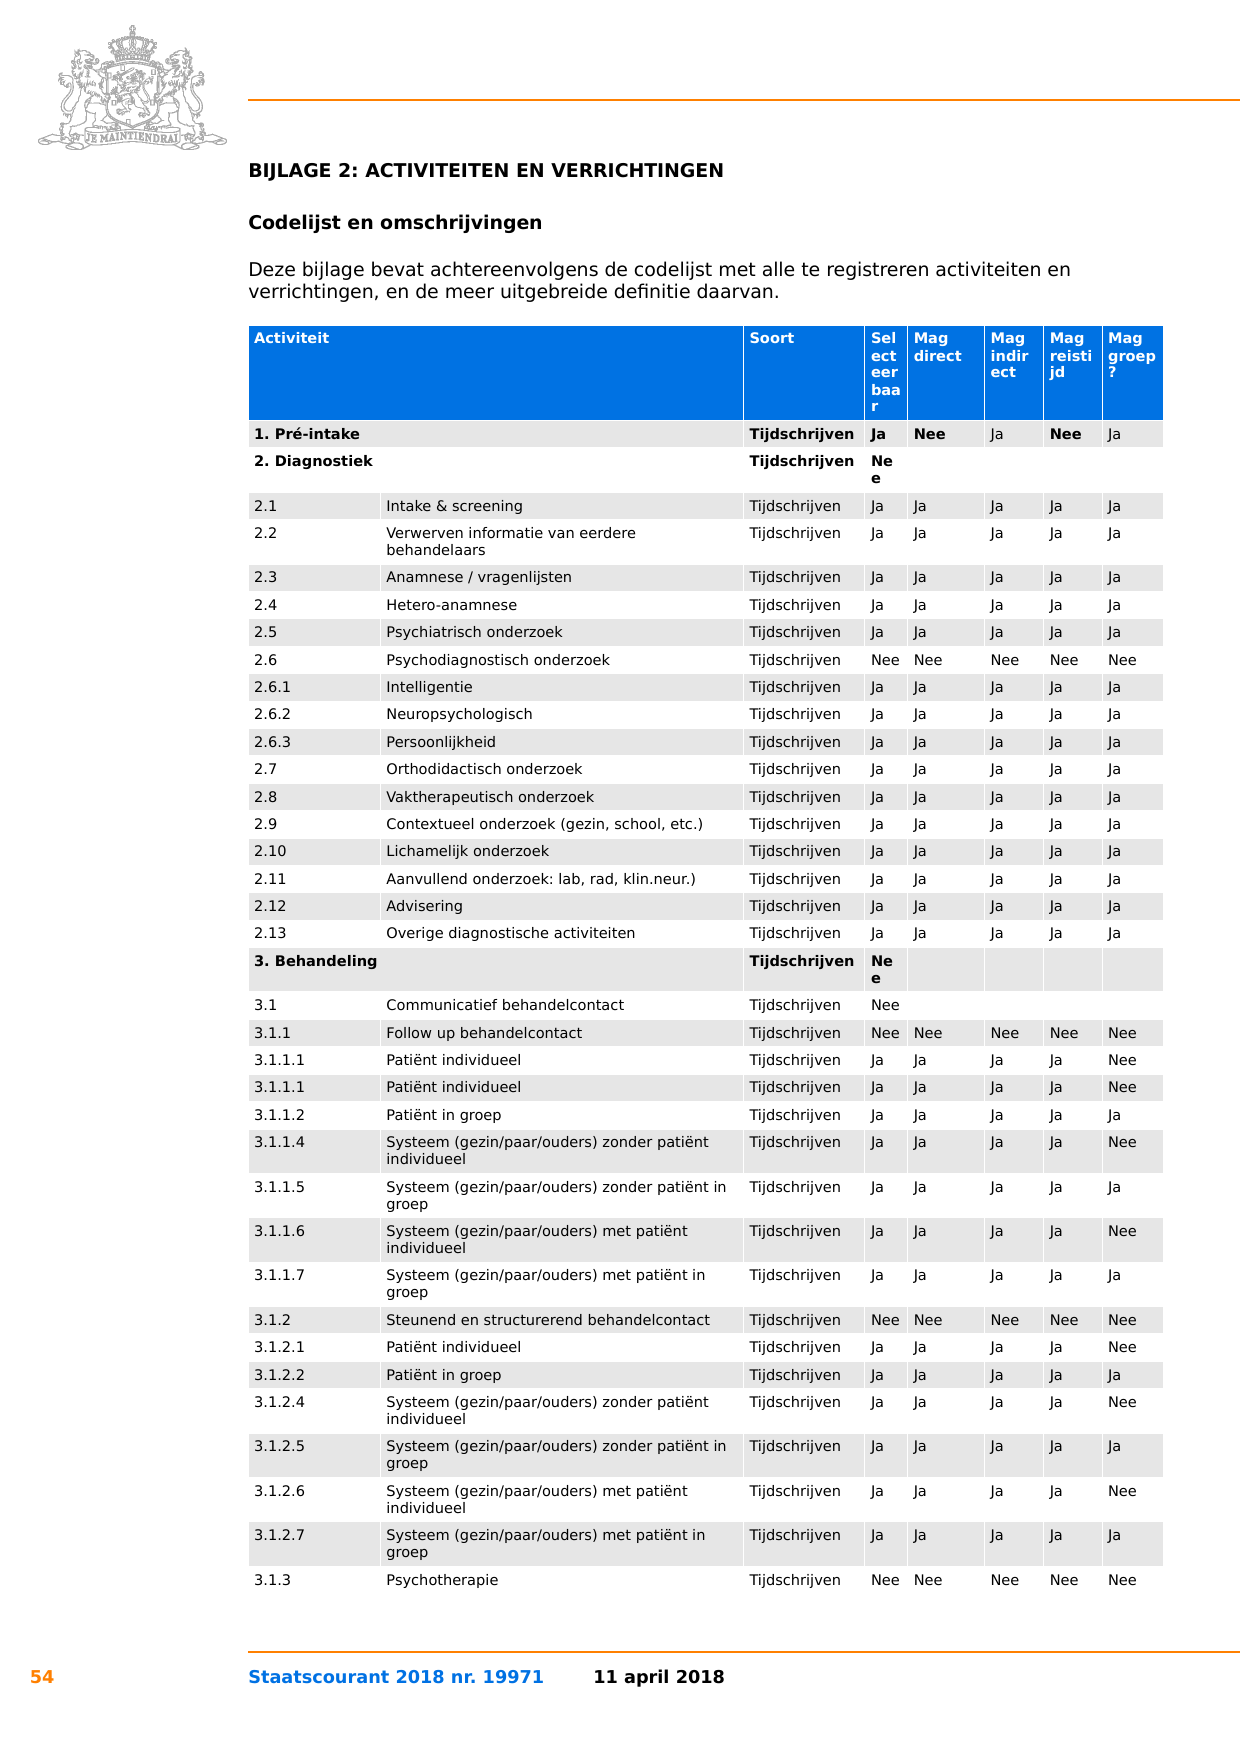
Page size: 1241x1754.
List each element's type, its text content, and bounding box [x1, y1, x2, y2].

table_cell Ja [1044, 1362, 1102, 1388]
table_cell Ja [985, 493, 1043, 519]
table_cell Ja [865, 1389, 907, 1432]
table_cell Tijdschrijven [744, 1307, 864, 1333]
table_cell 2.13 [249, 921, 380, 947]
table_cell Ja [865, 1522, 907, 1566]
table_cell Ja [1044, 592, 1102, 618]
table_cell Overige diagnostische activiteiten [381, 921, 743, 947]
table_cell [985, 948, 1043, 991]
table_cell Systeem (gezin/paar/ouders) met patiënt in groep [381, 1522, 743, 1566]
table_cell Ja [865, 893, 907, 920]
table_cell Ja [865, 1334, 907, 1361]
table_cell Patiënt in groep [381, 1362, 743, 1388]
table_cell Nee [1044, 1020, 1102, 1046]
table_cell Nee [1103, 1307, 1163, 1333]
table_cell 2.6.1 [249, 674, 380, 701]
table_cell [1044, 993, 1102, 1019]
table_cell Nee [908, 647, 984, 673]
table_cell Nee [1103, 1218, 1163, 1262]
subtitle Codelijst en omschrijvingen [248, 212, 1163, 234]
table_cell Ja [908, 520, 984, 563]
table_cell Nee [1103, 1130, 1163, 1173]
table_cell Nee [985, 1567, 1043, 1593]
table_cell Ja [908, 893, 984, 920]
table_cell 2.11 [249, 866, 380, 892]
table_cell 3.1.1.5 [249, 1174, 380, 1217]
table_cell Ja [865, 729, 907, 755]
table_cell Nee [985, 647, 1043, 673]
table_cell 3.1 [249, 993, 380, 1019]
table_cell 2.9 [249, 811, 380, 837]
table_cell Ja [908, 619, 984, 646]
table_cell Systeem (gezin/paar/ouders) zonder patiënt in groep [381, 1174, 743, 1217]
table_cell Tijdschrijven [744, 674, 864, 701]
table_cell Ja [1103, 1263, 1163, 1306]
table_cell Ja [1103, 893, 1163, 920]
table_cell 2.6 [249, 647, 380, 673]
table_cell Ja [985, 674, 1043, 701]
table_cell Nee [865, 1020, 907, 1046]
table_cell Tijdschrijven [744, 784, 864, 810]
table_header Mag groep? [1103, 326, 1163, 420]
table_cell Tijdschrijven [744, 520, 864, 563]
table_cell Tijdschrijven [744, 493, 864, 519]
table_cell Psychotherapie [381, 1567, 743, 1593]
table_cell Ja [1044, 520, 1102, 563]
table_cell 2.10 [249, 839, 380, 865]
table_cell [1103, 449, 1163, 492]
table_cell Ja [985, 866, 1043, 892]
table_cell Ja [908, 811, 984, 837]
table_cell Tijdschrijven [744, 1334, 864, 1361]
table_cell Tijdschrijven [744, 565, 864, 591]
table_cell Patiënt individueel [381, 1334, 743, 1361]
table_cell Ja [865, 921, 907, 947]
table_cell Nee [1103, 1334, 1163, 1361]
table_cell Systeem (gezin/paar/ouders) zonder patiënt in groep [381, 1434, 743, 1477]
table_cell Ja [1044, 1130, 1102, 1173]
table_cell Systeem (gezin/paar/ouders) zonder patiënt individueel [381, 1130, 743, 1173]
table_cell [1044, 948, 1102, 991]
table_cell Ja [985, 729, 1043, 755]
table_cell Ja [865, 756, 907, 783]
table_header Mag indirect [985, 326, 1043, 420]
table_cell 3.1.2.4 [249, 1389, 380, 1432]
table_cell Nee [908, 1020, 984, 1046]
table_cell Ja [985, 756, 1043, 783]
picture [38, 25, 227, 150]
table_cell Neuropsychologisch [381, 702, 743, 728]
table_cell Ja [1103, 866, 1163, 892]
table_cell Ja [908, 1075, 984, 1101]
table_cell Ja [985, 1389, 1043, 1432]
table_cell Ja [1044, 784, 1102, 810]
table_cell 3.1.2.1 [249, 1334, 380, 1361]
table_cell Tijdschrijven [744, 1075, 864, 1101]
table_cell Tijdschrijven [744, 1102, 864, 1128]
table_cell Ja [865, 702, 907, 728]
table_cell 2.1 [249, 493, 380, 519]
table_cell Nee [865, 948, 907, 991]
table_cell Ja [908, 1130, 984, 1173]
table_cell Hetero-anamnese [381, 592, 743, 618]
table_cell Ja [908, 493, 984, 519]
table_cell 2.6.3 [249, 729, 380, 755]
table_cell Ja [1044, 1075, 1102, 1101]
table_cell Ja [1044, 1102, 1102, 1128]
table_cell [1103, 993, 1163, 1019]
table_cell [985, 449, 1043, 492]
table_cell 3. Behandeling [249, 948, 743, 991]
table_cell Nee [1044, 1567, 1102, 1593]
table_cell Patiënt individueel [381, 1075, 743, 1101]
table_cell Ja [1103, 921, 1163, 947]
table_cell Ja [865, 619, 907, 646]
table_cell Ja [985, 1102, 1043, 1128]
table_cell Ja [1103, 756, 1163, 783]
table_cell Tijdschrijven [744, 592, 864, 618]
table_cell Systeem (gezin/paar/ouders) zonder patiënt individueel [381, 1389, 743, 1432]
table_cell Communicatief behandelcontact [381, 993, 743, 1019]
table_cell Ja [985, 1218, 1043, 1262]
table_cell Ja [1044, 811, 1102, 837]
table_cell Ja [985, 421, 1043, 447]
table_cell Ja [985, 520, 1043, 563]
table_cell Tijdschrijven [744, 1130, 864, 1173]
table_cell Nee [908, 1567, 984, 1593]
table_cell Ja [985, 619, 1043, 646]
table_cell Ja [1103, 1434, 1163, 1477]
table_cell Orthodidactisch onderzoek [381, 756, 743, 783]
table_cell Ja [1103, 729, 1163, 755]
table_cell Ja [1103, 565, 1163, 591]
table_cell Tijdschrijven [744, 1434, 864, 1477]
table_cell Ja [1044, 921, 1102, 947]
table_cell Ja [1044, 493, 1102, 519]
table_cell Ja [865, 866, 907, 892]
table_cell Ja [1044, 1522, 1102, 1566]
table_cell Ja [1044, 1334, 1102, 1361]
table_cell Ja [1103, 1102, 1163, 1128]
table_cell Nee [1103, 1075, 1163, 1101]
table_cell Ja [1044, 756, 1102, 783]
table_cell Ja [1103, 421, 1163, 447]
table_cell Ja [865, 493, 907, 519]
table_cell Ja [908, 1478, 984, 1521]
table_cell Ja [908, 1102, 984, 1128]
table_cell Ja [1044, 674, 1102, 701]
table_cell Nee [1103, 647, 1163, 673]
table_cell Ja [865, 839, 907, 865]
table_cell Tijdschrijven [744, 1478, 864, 1521]
table_cell Psychiatrisch onderzoek [381, 619, 743, 646]
table_cell Ja [1044, 1218, 1102, 1262]
table_cell Ja [908, 592, 984, 618]
table_cell Ja [1103, 702, 1163, 728]
table_cell 2.8 [249, 784, 380, 810]
table_cell Ja [908, 1434, 984, 1477]
table_cell Tijdschrijven [744, 702, 864, 728]
table_cell 2.3 [249, 565, 380, 591]
table_cell Nee [908, 421, 984, 447]
table_cell Ja [908, 784, 984, 810]
table_cell Ja [985, 893, 1043, 920]
table_cell Ja [1044, 1478, 1102, 1521]
table_cell Systeem (gezin/paar/ouders) met patiënt individueel [381, 1478, 743, 1521]
table_cell Ja [985, 1263, 1043, 1306]
table_cell Ja [1103, 674, 1163, 701]
table_header Activiteit [249, 326, 743, 420]
table_cell 1. Pré-intake [249, 421, 743, 447]
table_cell [908, 948, 984, 991]
table_cell 3.1.1.1 [249, 1047, 380, 1074]
table_cell 2.5 [249, 619, 380, 646]
table_cell Nee [865, 1567, 907, 1593]
table_cell Tijdschrijven [744, 1362, 864, 1388]
table_cell Ja [985, 565, 1043, 591]
table_cell Ja [1044, 893, 1102, 920]
table_cell Ja [908, 1218, 984, 1262]
table_cell Verwerven informatie van eerdere behandelaars [381, 520, 743, 563]
table_cell Ja [1103, 811, 1163, 837]
table_cell Ja [1103, 784, 1163, 810]
table_cell Ja [985, 1130, 1043, 1173]
table_cell Psychodiagnostisch onderzoek [381, 647, 743, 673]
table_cell Ja [865, 1174, 907, 1217]
table_cell Ja [865, 674, 907, 701]
table_cell Ja [908, 1263, 984, 1306]
table_cell Steunend en structurerend behandelcontact [381, 1307, 743, 1333]
table_cell 3.1.1 [249, 1020, 380, 1046]
table_cell Ja [865, 1130, 907, 1173]
table_cell Tijdschrijven [744, 839, 864, 865]
table_cell Ja [985, 1478, 1043, 1521]
table_cell Tijdschrijven [744, 1263, 864, 1306]
table_cell Ja [985, 784, 1043, 810]
table_cell Ja [1103, 520, 1163, 563]
table_cell Tijdschrijven [744, 993, 864, 1019]
table_cell Nee [1103, 1047, 1163, 1074]
table_cell Ja [985, 1434, 1043, 1477]
table_cell Tijdschrijven [744, 756, 864, 783]
table_cell [1044, 449, 1102, 492]
table_cell Tijdschrijven [744, 811, 864, 837]
table_cell Ja [1044, 702, 1102, 728]
subtitle BIJLAGE 2: ACTIVITEITEN EN VERRICHTINGEN [248, 160, 1163, 182]
table_cell 3.1.1.7 [249, 1263, 380, 1306]
table_cell 3.1.2.5 [249, 1434, 380, 1477]
table_cell 2.7 [249, 756, 380, 783]
table_cell Aanvullend onderzoek: lab, rad, klin.neur.) [381, 866, 743, 892]
table_cell Ja [1044, 839, 1102, 865]
table_cell 3.1.2 [249, 1307, 380, 1333]
table_cell Ja [865, 565, 907, 591]
table_cell Lichamelijk onderzoek [381, 839, 743, 865]
table_cell Ja [865, 811, 907, 837]
table_cell [985, 993, 1043, 1019]
table_cell Intake & screening [381, 493, 743, 519]
table_cell Vaktherapeutisch onderzoek [381, 784, 743, 810]
table_cell Tijdschrijven [744, 1047, 864, 1074]
table_cell Ja [908, 921, 984, 947]
table_cell Ja [1044, 1389, 1102, 1432]
table_cell Tijdschrijven [744, 1522, 864, 1566]
table_cell Nee [865, 647, 907, 673]
table_cell 3.1.2.2 [249, 1362, 380, 1388]
table_cell Nee [1103, 1389, 1163, 1432]
table_cell Ja [1103, 1362, 1163, 1388]
table_cell Advisering [381, 893, 743, 920]
table_cell Ja [1103, 592, 1163, 618]
table_cell Ja [985, 1334, 1043, 1361]
table_cell Tijdschrijven [744, 1389, 864, 1432]
table_cell Ja [985, 1075, 1043, 1101]
table_cell Nee [1103, 1567, 1163, 1593]
table_cell Tijdschrijven [744, 1020, 864, 1046]
table_cell Ja [908, 565, 984, 591]
table_cell Ja [908, 729, 984, 755]
table_cell 3.1.3 [249, 1567, 380, 1593]
table_cell Nee [865, 1307, 907, 1333]
table_cell 2.6.2 [249, 702, 380, 728]
table_cell Ja [865, 1434, 907, 1477]
table_cell 3.1.1.1 [249, 1075, 380, 1101]
table_cell Tijdschrijven [744, 729, 864, 755]
table_cell Ja [985, 811, 1043, 837]
table_cell Ja [865, 421, 907, 447]
table_cell Nee [1044, 421, 1102, 447]
table_cell Tijdschrijven [744, 619, 864, 646]
table_cell Ja [1044, 1047, 1102, 1074]
table_cell 3.1.2.6 [249, 1478, 380, 1521]
table_cell Tijdschrijven [744, 921, 864, 947]
table_cell Ja [1044, 565, 1102, 591]
table_cell 3.1.1.4 [249, 1130, 380, 1173]
table_cell Ja [985, 921, 1043, 947]
table_cell Nee [1044, 647, 1102, 673]
table_cell Ja [1103, 839, 1163, 865]
table_cell [1103, 948, 1163, 991]
table_cell Ja [985, 839, 1043, 865]
table_cell Ja [908, 1362, 984, 1388]
table_cell Ja [1044, 866, 1102, 892]
table_cell Patiënt in groep [381, 1102, 743, 1128]
table_cell Nee [865, 993, 907, 1019]
table_cell Nee [985, 1307, 1043, 1333]
table_cell Tijdschrijven [744, 449, 864, 492]
table_cell Ja [1044, 1263, 1102, 1306]
table_cell 2.2 [249, 520, 380, 563]
table_cell 3.1.2.7 [249, 1522, 380, 1566]
table_cell Ja [1044, 729, 1102, 755]
table_header Soort [744, 326, 864, 420]
table_cell Systeem (gezin/paar/ouders) met patiënt individueel [381, 1218, 743, 1262]
table_cell Ja [908, 839, 984, 865]
table_cell Tijdschrijven [744, 948, 864, 991]
table_cell Ja [865, 1478, 907, 1521]
table_cell 2.4 [249, 592, 380, 618]
table_cell Tijdschrijven [744, 866, 864, 892]
table_cell [908, 993, 984, 1019]
table_cell Tijdschrijven [744, 421, 864, 447]
table_cell Patiënt individueel [381, 1047, 743, 1074]
table_cell Ja [1044, 1174, 1102, 1217]
table_cell Nee [985, 1020, 1043, 1046]
table_cell Persoonlijkheid [381, 729, 743, 755]
table_cell Ja [865, 784, 907, 810]
table_cell 3.1.1.2 [249, 1102, 380, 1128]
table_cell Ja [1044, 1434, 1102, 1477]
table_cell Tijdschrijven [744, 1567, 864, 1593]
table_cell Ja [908, 1334, 984, 1361]
table_cell Follow up behandelcontact [381, 1020, 743, 1046]
table_cell Ja [908, 674, 984, 701]
table_cell Nee [1044, 1307, 1102, 1333]
table_cell Ja [908, 1389, 984, 1432]
table_cell Ja [908, 1174, 984, 1217]
table_cell Ja [1103, 1174, 1163, 1217]
table_cell Tijdschrijven [744, 1218, 864, 1262]
table_cell Ja [985, 1047, 1043, 1074]
table_cell Ja [865, 1075, 907, 1101]
table_cell Intelligentie [381, 674, 743, 701]
table_cell 2.12 [249, 893, 380, 920]
table_cell Systeem (gezin/paar/ouders) met patiënt in groep [381, 1263, 743, 1306]
table_cell Ja [908, 756, 984, 783]
table_cell Ja [865, 592, 907, 618]
table_cell Ja [865, 1218, 907, 1262]
table_cell Nee [1103, 1478, 1163, 1521]
table_cell Tijdschrijven [744, 1174, 864, 1217]
table_cell Ja [985, 592, 1043, 618]
table_cell Ja [1103, 1522, 1163, 1566]
table_cell Nee [1103, 1020, 1163, 1046]
table_header Selecteerbaar [865, 326, 907, 420]
table_cell Ja [985, 1362, 1043, 1388]
table_cell Ja [1044, 619, 1102, 646]
table_cell Nee [908, 1307, 984, 1333]
table_cell 2. Diagnostiek [249, 449, 743, 492]
table_cell Tijdschrijven [744, 893, 864, 920]
table_cell Nee [865, 449, 907, 492]
table_cell Ja [865, 1263, 907, 1306]
table_cell Ja [985, 1522, 1043, 1566]
table_cell Ja [985, 702, 1043, 728]
table_header Mag reistijd [1044, 326, 1102, 420]
table_cell Ja [865, 1102, 907, 1128]
table_cell [908, 449, 984, 492]
table_cell Ja [908, 1047, 984, 1074]
table_cell Ja [1103, 493, 1163, 519]
text Deze bijlage bevat achtereenvolgens de codelijst met alle te registreren activiteiten en verrichtingen, en de meer uitgebreide definitie daarvan. [248, 259, 1163, 303]
table_cell Ja [1103, 619, 1163, 646]
table_cell Ja [908, 866, 984, 892]
table_cell Tijdschrijven [744, 647, 864, 673]
table_cell Ja [865, 520, 907, 563]
table_cell Ja [908, 1522, 984, 1566]
table_cell 3.1.1.6 [249, 1218, 380, 1262]
table_cell Anamnese / vragenlijsten [381, 565, 743, 591]
table_cell Ja [865, 1362, 907, 1388]
table_header Mag direct [908, 326, 984, 420]
table_cell Ja [865, 1047, 907, 1074]
table_cell Ja [985, 1174, 1043, 1217]
table_cell Contextueel onderzoek (gezin, school, etc.) [381, 811, 743, 837]
table_cell Ja [908, 702, 984, 728]
